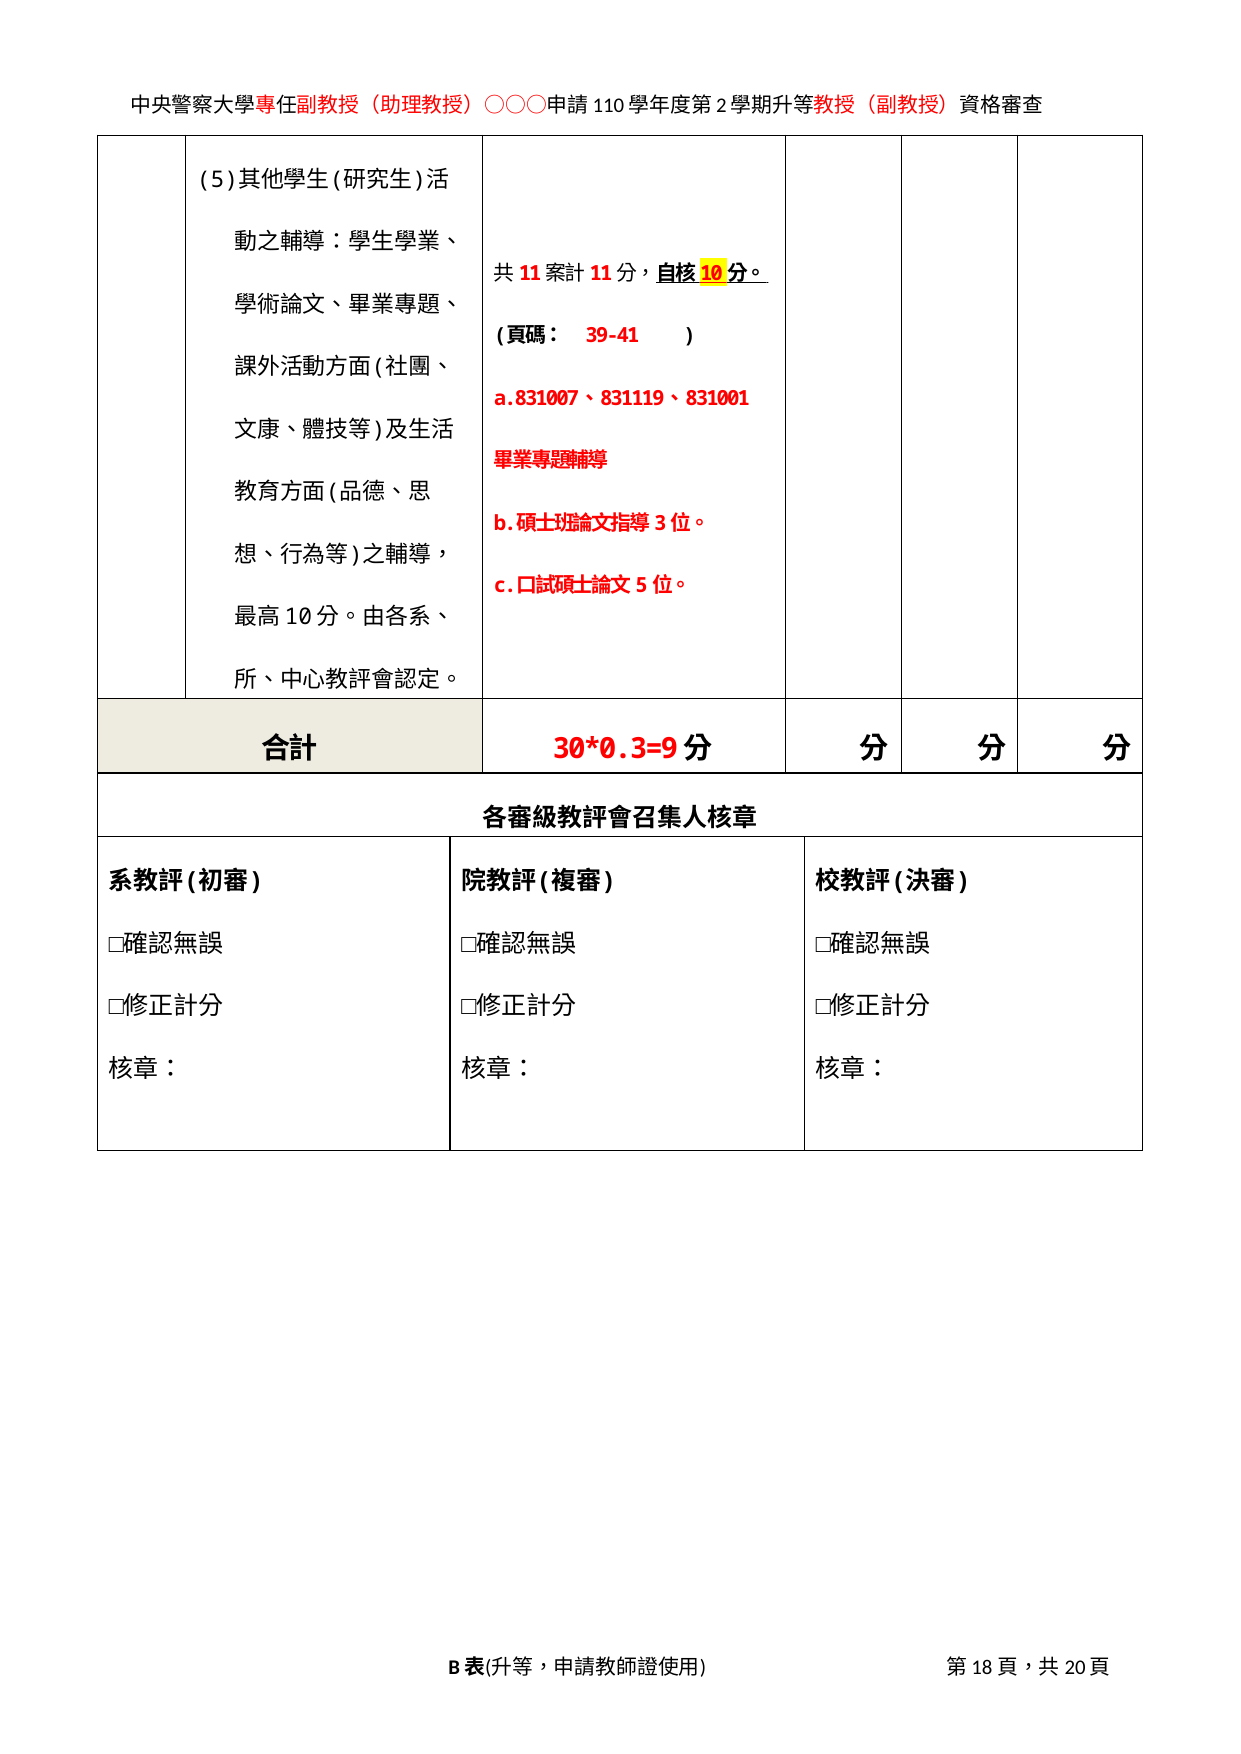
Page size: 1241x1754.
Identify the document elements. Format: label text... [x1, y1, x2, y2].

table_cell 合計 [98, 699, 482, 772]
table_cell 系教評(初審) □確認無誤 □修正計分 核章： [98, 837, 449, 1150]
table_cell 分 [1018, 699, 1142, 772]
table_cell [902, 136, 1017, 698]
table_cell 30*0.3=9分 [483, 699, 785, 772]
table_cell (5)其他學生(研究生)活動之輔導：學生學業、學術論文、畢業專題、課外活動方面(社團、文康、體技等)及生活教育方面(品德、思想、行為等)之輔導，最高10分。由各系、所、中心教評會認定。 [186, 136, 482, 698]
table_cell 分 [786, 699, 901, 772]
table_header 各審級教評會召集人核章 [98, 774, 1142, 836]
table_cell 校教評(決審) □確認無誤 □修正計分 核章： [805, 837, 1142, 1150]
table_cell 院教評(複審) □確認無誤 □修正計分 核章： [451, 837, 804, 1150]
table_cell 共11案計11分，自核10分。 (頁碼： 39-41 ) a.831007、831119、831001畢業專題輔導 b.碩士班論文指導3位。 c.口試碩士論文5位。 [483, 136, 785, 698]
table_cell [786, 136, 901, 698]
table_cell 分 [902, 699, 1017, 772]
table_cell [1018, 136, 1142, 698]
table_cell [98, 136, 185, 698]
